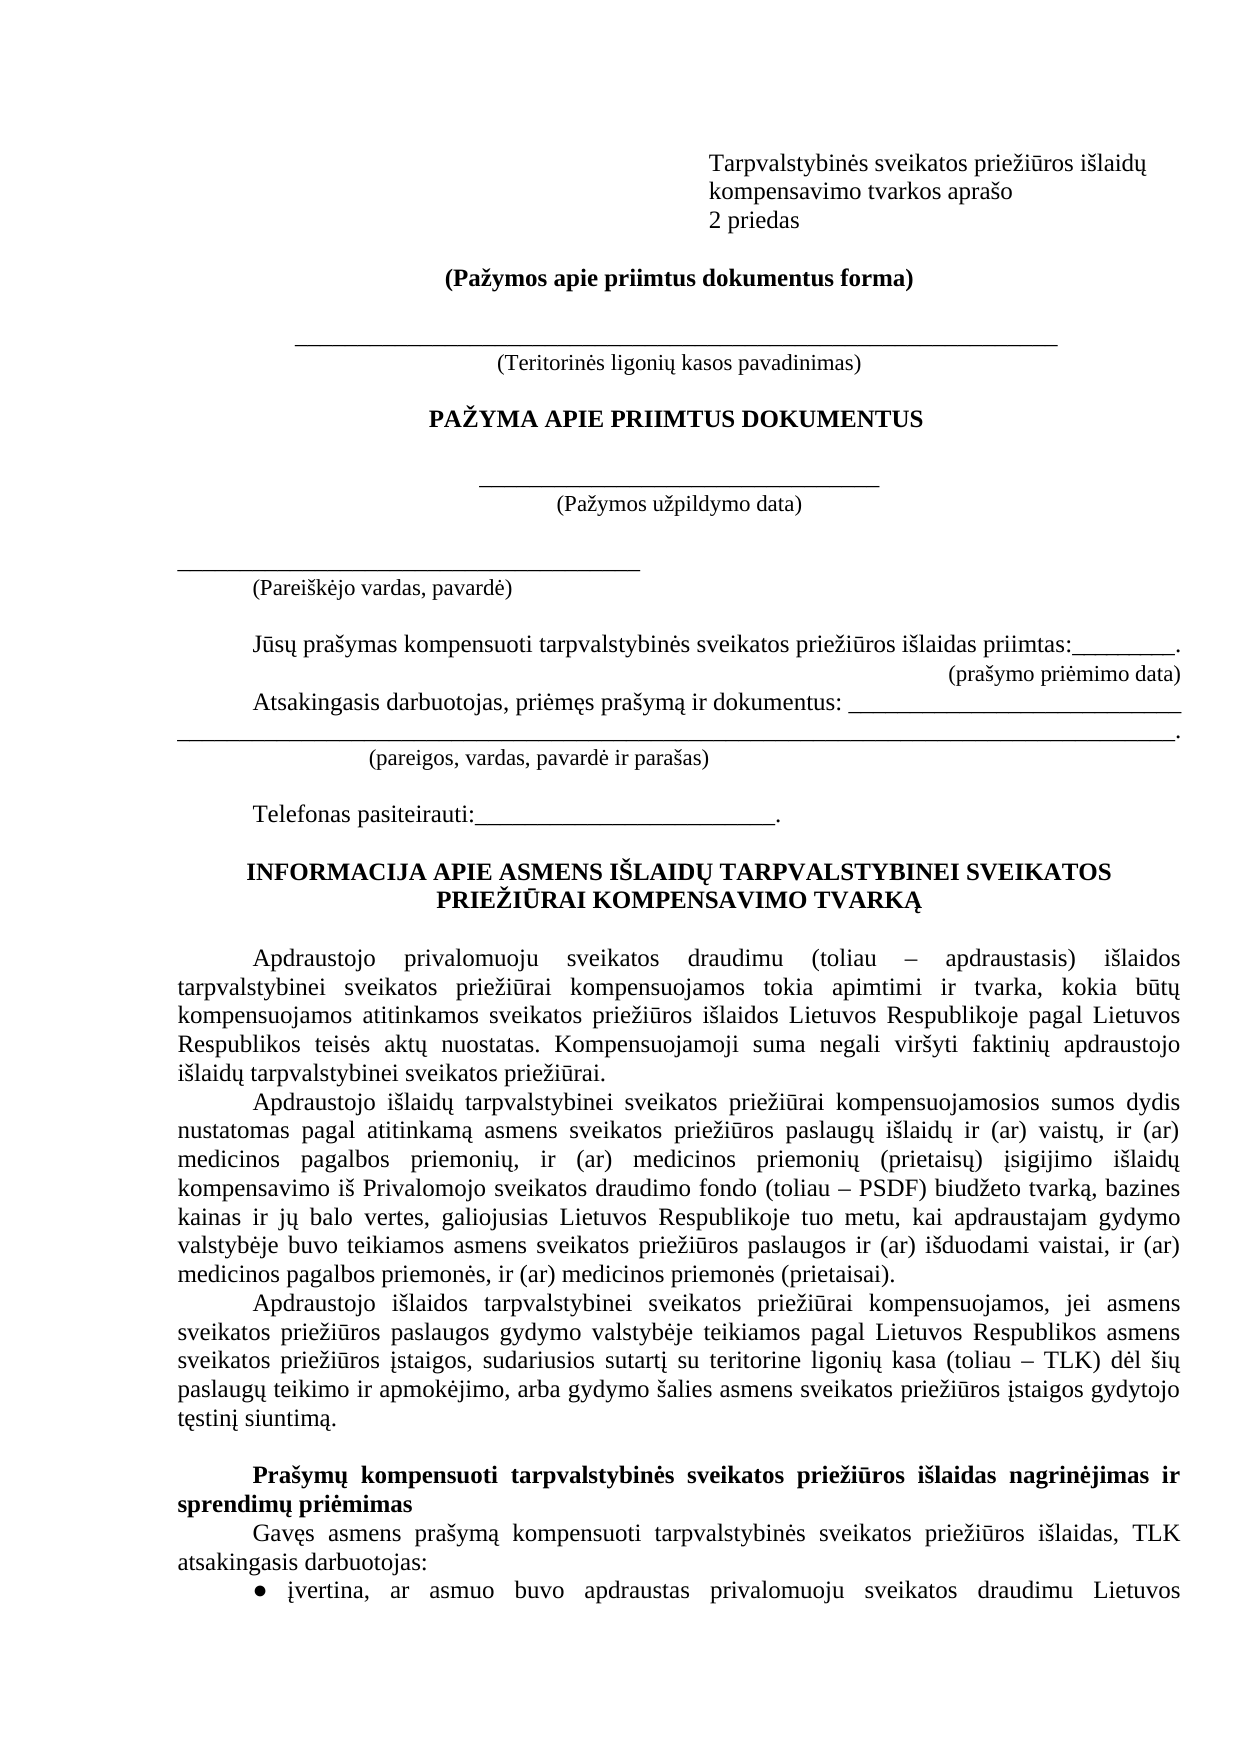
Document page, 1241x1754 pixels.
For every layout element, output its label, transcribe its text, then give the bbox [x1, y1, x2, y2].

text ● įvertina, ar asmuo buvo apdraustas privalomuoju sveikatos draudimu Lietuvos [177, 1576, 1181, 1604]
text Atsakingasis darbuotojas, priėmęs prašymą ir dokumentus: [177, 687, 1181, 715]
text . [177, 715, 1181, 744]
text _____________________________________________________________ [177, 320, 1181, 349]
text INFORMACIJA APIE ASMENS IŠLAIDŲ TARPVALSTYBINEI SVEIKATOS PRIEŽIŪRAI KOMPENSAVIMO TVARKĄ [177, 857, 1181, 914]
text (Pažymos užpildymo data) [177, 490, 1181, 517]
text Tarpvalstybinės sveikatos priežiūros išlaidų [709, 148, 1181, 176]
text (Pažymos apie priimtus dokumentus forma) [177, 263, 1181, 291]
text ________________________________ [177, 461, 1181, 490]
text kompensavimo tvarkos aprašo [709, 176, 1181, 205]
text Gavęs asmens prašymą kompensuoti tarpvalstybinės sveikatos priežiūros išlaidas, TLK atsakingasis darbuotojas: [177, 1518, 1181, 1576]
text PAŽYMA APIE PRIIMTUS DOKUMENTUS [177, 404, 1181, 433]
text (Pareiškėjo vardas, pavardė) [177, 574, 1181, 600]
text Apdraustojo išlaidos tarpvalstybinei sveikatos priežiūrai kompensuojamos, jei asmens sveikatos priežiūros paslaugos gydymo valstybėje teikiamos pagal Lietuvos Respublikos asmens sveikatos priežiūros įstaigos, sudariusios sutartį su teritorine ligonių kasa (toliau – TLK) dėl šių paslaugų teikimo ir apmokėjimo, arba gydymo šalies asmens sveikatos priežiūros įstaigos gydytojo tęstinį siuntimą. [177, 1288, 1181, 1432]
text (Teritorinės ligonių kasos pavadinimas) [177, 349, 1181, 375]
text Jūsų prašymas kompensuoti tarpvalstybinės sveikatos priežiūros išlaidas priimtas: . [177, 629, 1181, 658]
text (pareigos, vardas, pavardė ir parašas) [177, 744, 1181, 771]
text 2 priedas [709, 205, 1181, 234]
text Apdraustojo išlaidų tarpvalstybinei sveikatos priežiūrai kompensuojamosios sumos dydis nustatomas pagal atitinkamą asmens sveikatos priežiūros paslaugų išlaidų ir (ar) vaistų, ir (ar) medicinos pagalbos priemonių, ir (ar) medicinos priemonių (prietaisų) įsigijimo išlaidų kompensavimo iš Privalomojo sveikatos draudimo fondo (toliau – PSDF) biudžeto tvarką, bazines kainas ir jų balo vertes, galiojusias Lietuvos Respublikoje tuo metu, kai apdraustajam gydymo valstybėje buvo teikiamos asmens sveikatos priežiūros paslaugos ir (ar) išduodami vaistai, ir (ar) medicinos pagalbos priemonės, ir (ar) medicinos priemonės (prietaisai). [177, 1087, 1181, 1288]
text (prašymo priėmimo data) [177, 658, 1181, 687]
text Prašymų kompensuoti tarpvalstybinės sveikatos priežiūros išlaidas nagrinėjimas ir sprendimų priėmimas [177, 1461, 1181, 1518]
text _____________________________________ [177, 545, 1181, 574]
text Apdraustojo privalomuoju sveikatos draudimu (toliau – apdraustasis) išlaidos tarpvalstybinei sveikatos priežiūrai kompensuojamos tokia apimtimi ir tvarka, kokia būtų kompensuojamos atitinkamos sveikatos priežiūros išlaidos Lietuvos Respublikoje pagal Lietuvos Respublikos teisės aktų nuostatas. Kompensuojamoji suma negali viršyti faktinių apdraustojo išlaidų tarpvalstybinei sveikatos priežiūrai. [177, 943, 1181, 1087]
text Telefonas pasiteirauti:________________________. [177, 799, 1181, 828]
